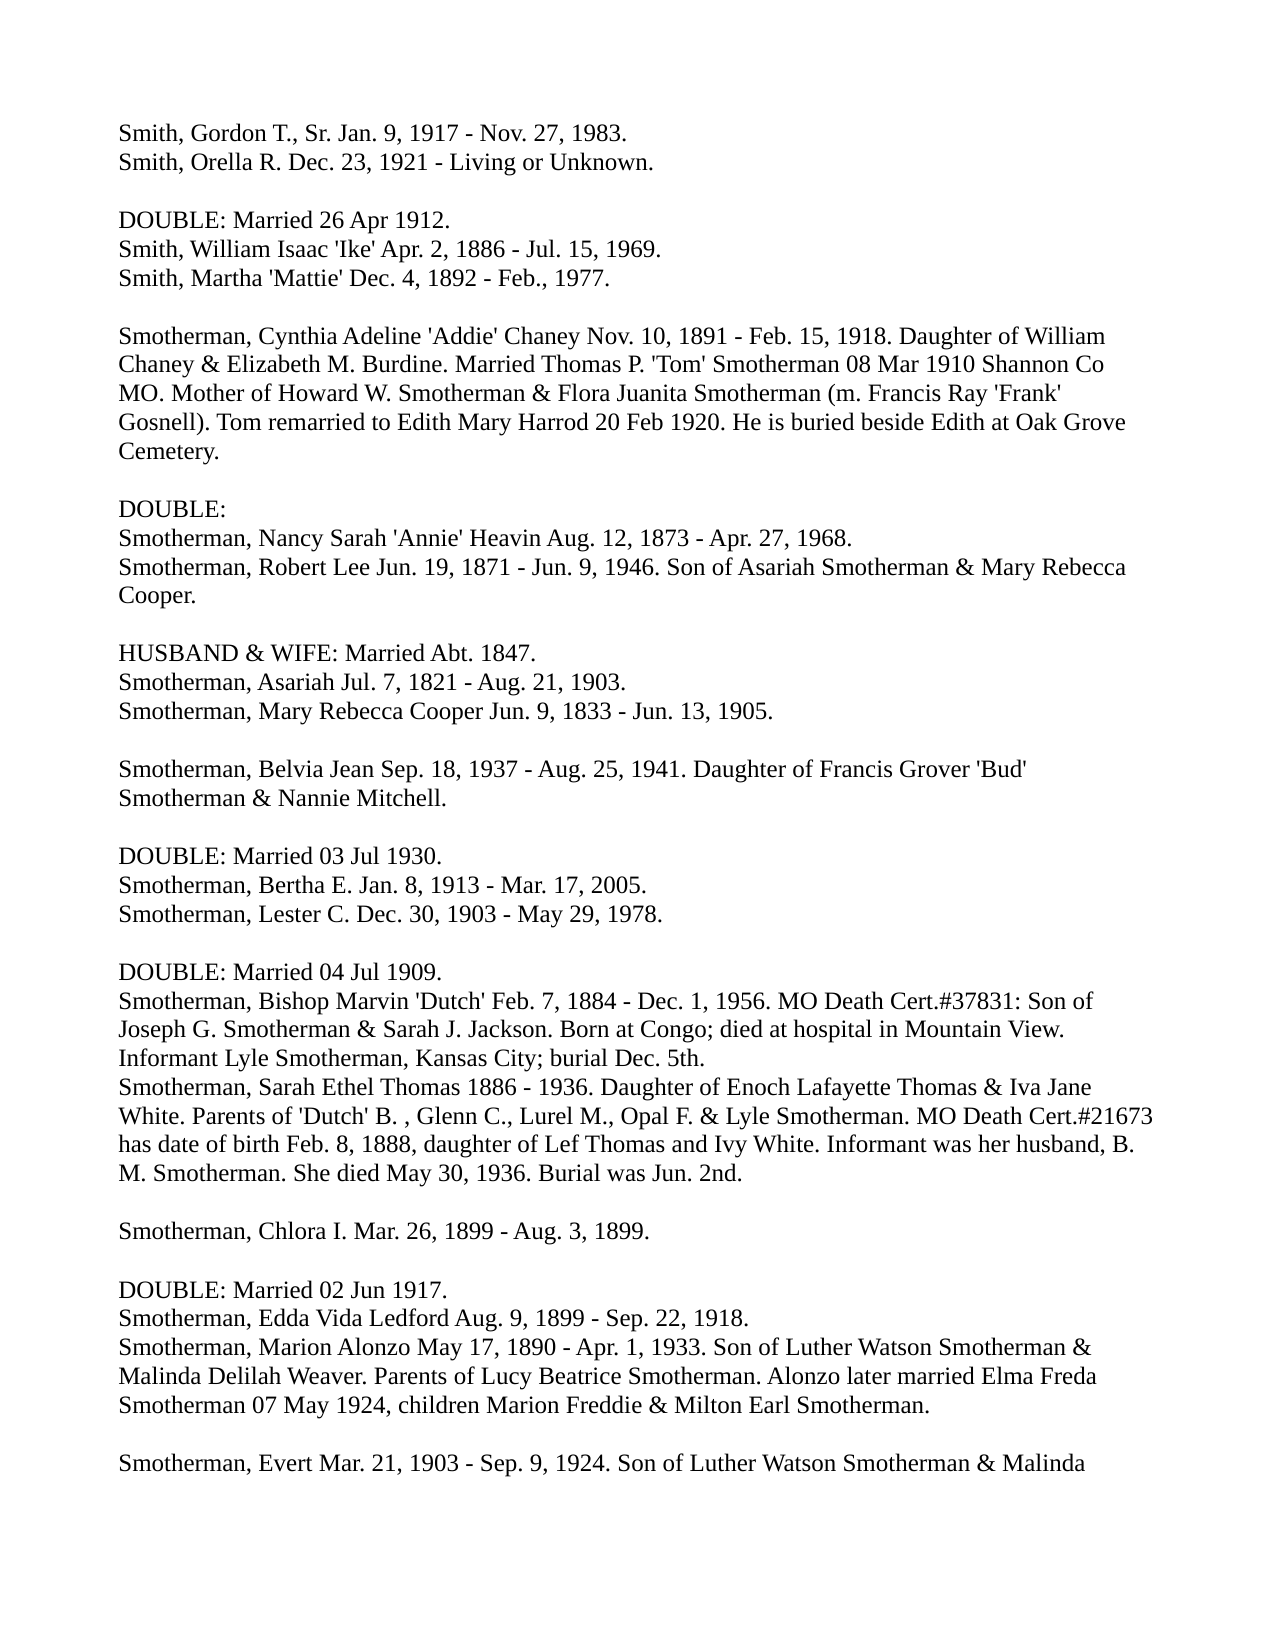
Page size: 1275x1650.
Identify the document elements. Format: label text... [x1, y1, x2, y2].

table_header Smith, Gordon T., Sr. Jan. 9, 1917 - Nov. 27, 1983. Smith, Orella R. Dec. 23, 1921 - Living or Unknown. DOUBLE: Married 26 Apr 1912. Smith, William Isaac 'Ike' Apr. 2, 1886 - Jul. 15, 1969. Smith, Martha 'Mattie' Dec. 4, 1892 - Feb., 1977. Smotherman, Cynthia Adeline 'Addie' Chaney Nov. 10, 1891 - Feb. 15, 1918. Daughter of William Chaney & Elizabeth M. Burdine. Married Thomas P. 'Tom' Smotherman 08 Mar 1910 Shannon Co MO. Mother of Howard W. Smotherman & Flora Juanita Smotherman (m. Francis Ray 'Frank' Gosnell). Tom remarried to Edith Mary Harrod 20 Feb 1920. He is buried beside Edith at Oak Grove Cemetery. DOUBLE: Smotherman, Nancy Sarah 'Annie' Heavin Aug. 12, 1873 - Apr. 27, 1968. Smotherman, Robert Lee Jun. 19, 1871 - Jun. 9, 1946. Son of Asariah Smotherman & Mary Rebecca Cooper. HUSBAND & WIFE: Married Abt. 1847. Smotherman, Asariah Jul. 7, 1821 - Aug. 21, 1903. Smotherman, Mary Rebecca Cooper Jun. 9, 1833 - Jun. 13, 1905. Smotherman, Belvia Jean Sep. 18, 1937 - Aug. 25, 1941. Daughter of Francis Grover 'Bud' Smotherman & Nannie Mitchell. DOUBLE: Married 03 Jul 1930. Smotherman, Bertha E. Jan. 8, 1913 - Mar. 17, 2005. Smotherman, Lester C. Dec. 30, 1903 - May 29, 1978. DOUBLE: Married 04 Jul 1909. Smotherman, Bishop Marvin 'Dutch' Feb. 7, 1884 - Dec. 1, 1956. MO Death Cert.#37831: Son of Joseph G. Smotherman & Sarah J. Jackson. Born at Congo; died at hospital in Mountain View. Informant Lyle Smotherman, Kansas City; burial Dec. 5th. Smotherman, Sarah Ethel Thomas 1886 - 1936. Daughter of Enoch Lafayette Thomas & Iva Jane White. Parents of 'Dutch' B. , Glenn C., Lurel M., Opal F. & Lyle Smotherman. MO Death Cert.#21673 has date of birth Feb. 8, 1888, daughter of Lef Thomas and Ivy White. Informant was her husband, B. M. Smotherman. She died May 30, 1936. Burial was Jun. 2nd. Smotherman, Chlora I. Mar. 26, 1899 - Aug. 3, 1899. DOUBLE: Married 02 Jun 1917. Smotherman, Edda Vida Ledford Aug. 9, 1899 - Sep. 22, 1918. Smotherman, Marion Alonzo May 17, 1890 - Apr. 1, 1933. Son of Luther Watson Smotherman & Malinda Delilah Weaver. Parents of Lucy Beatrice Smotherman. Alonzo later married Elma Freda Smotherman 07 May 1924, children Marion Freddie & Milton Earl Smotherman. Smotherman, Evert Mar. 21, 1903 - Sep. 9, 1924. Son of Luther Watson Smotherman & Malinda [118, 118, 1157, 1477]
